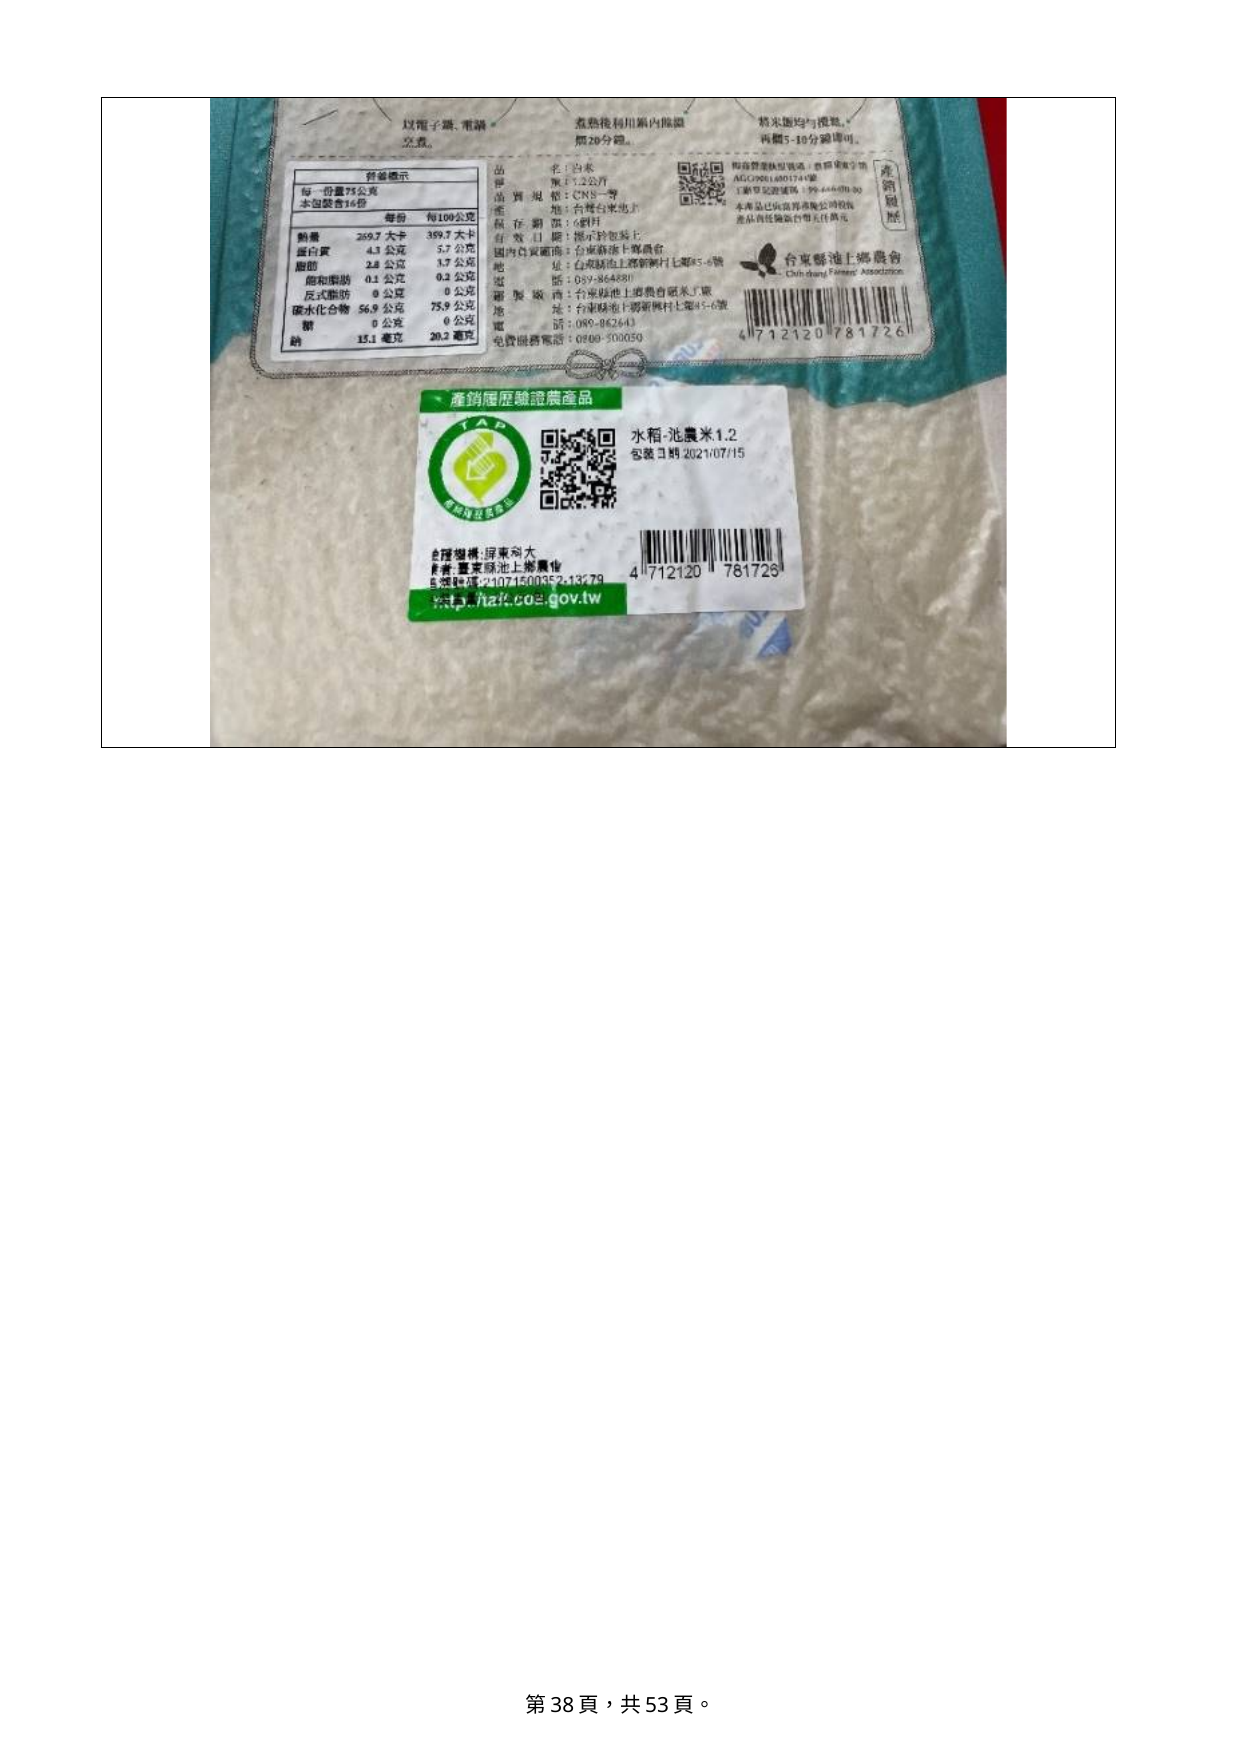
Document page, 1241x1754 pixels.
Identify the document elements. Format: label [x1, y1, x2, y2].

picture [210, 98, 1007, 747]
table_cell [102, 98, 210, 747]
table_cell [1007, 98, 1115, 747]
